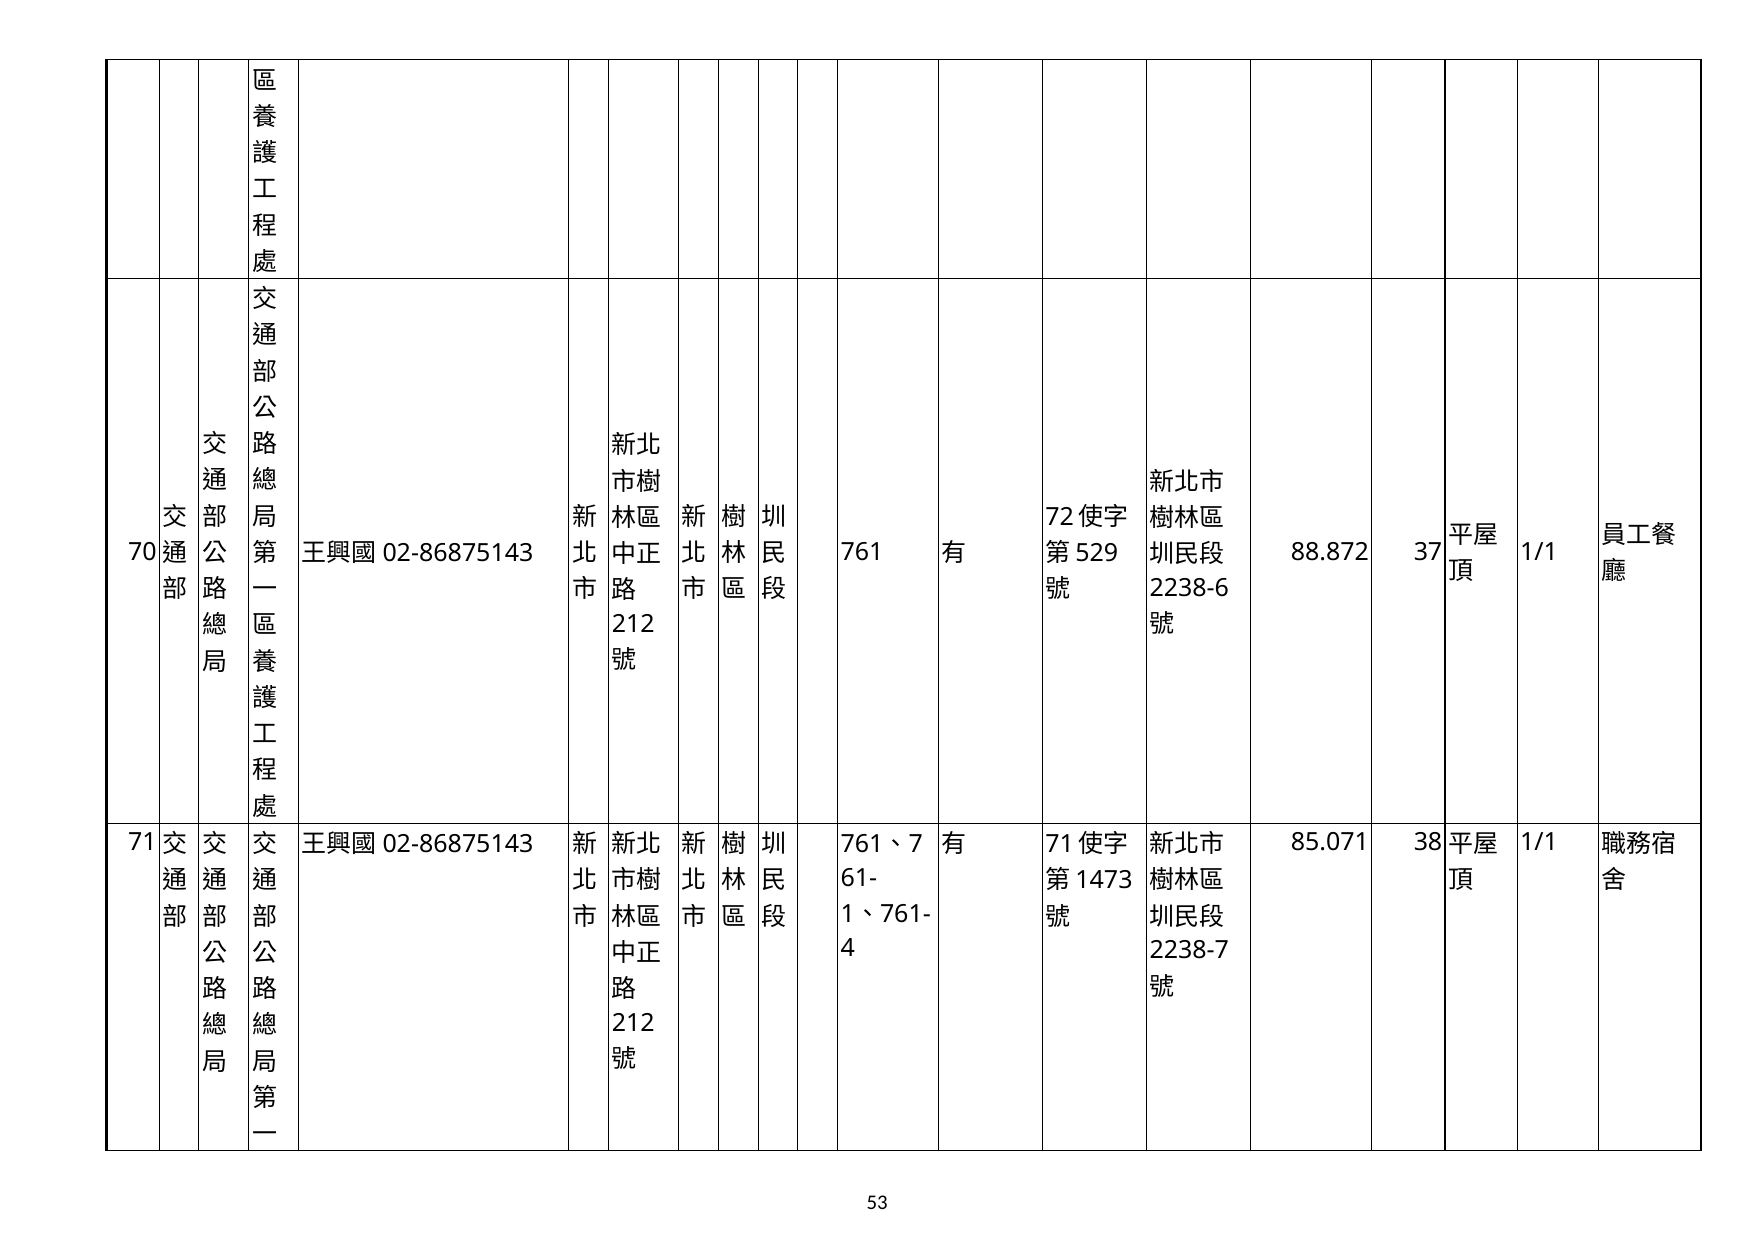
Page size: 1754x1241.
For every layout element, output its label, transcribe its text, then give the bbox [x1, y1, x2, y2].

table_cell 有 [939, 824, 1042, 1150]
table_cell [1043, 60, 1146, 278]
table_cell 88.872 [1251, 279, 1371, 822]
table_cell [939, 60, 1042, 278]
table_cell [569, 60, 608, 278]
table_cell 1/1 [1518, 279, 1598, 822]
table_cell 職務宿舍 [1599, 824, 1700, 1150]
table_cell 區養護工程處 [249, 60, 298, 278]
table_cell [679, 60, 718, 278]
table_cell [798, 279, 837, 822]
table_cell 新北市 [569, 279, 608, 822]
table_cell [1251, 60, 1371, 278]
table_cell 761 [838, 279, 938, 822]
table_cell [199, 60, 248, 278]
table_cell 樹林區 [719, 279, 758, 822]
table_cell 交通部 [160, 279, 198, 822]
table_cell 新北市 [569, 824, 608, 1150]
table_cell 新北市樹林區圳民段2238-7號 [1147, 824, 1250, 1150]
table_cell 新北市樹林區中正路212號 [609, 824, 678, 1150]
table_cell [1446, 60, 1517, 278]
table_cell 王興國 02-86875143 [299, 824, 568, 1150]
table_cell [1518, 60, 1598, 278]
table_cell [108, 60, 159, 278]
table_cell [798, 824, 837, 1150]
table_cell [299, 60, 568, 278]
table_cell 有 [939, 279, 1042, 822]
table_cell 平屋頂 [1446, 824, 1517, 1150]
table_cell 71 [108, 824, 159, 1150]
table_cell [798, 60, 837, 278]
table_cell [1147, 60, 1250, 278]
table_cell [1599, 60, 1700, 278]
table_cell 70 [108, 279, 159, 822]
table_cell 1/1 [1518, 824, 1598, 1150]
table_cell 王興國 02-86875143 [299, 279, 568, 822]
table_cell 交通部公路總局第一 [249, 824, 298, 1150]
table_cell [719, 60, 758, 278]
table_cell 71使字第1473號 [1043, 824, 1146, 1150]
table_cell 新北市 [679, 824, 718, 1150]
table_cell 交通部公路總局 [199, 279, 248, 822]
table_cell 交通部 [160, 824, 198, 1150]
table_cell 新北市樹林區圳民段2238-6號 [1147, 279, 1250, 822]
table_cell 新北市 [679, 279, 718, 822]
table_cell [609, 60, 678, 278]
table_cell 交通部公路總局第一區養護工程處 [249, 279, 298, 822]
table_cell 樹林區 [719, 824, 758, 1150]
table_cell 員工餐廳 [1599, 279, 1700, 822]
table_cell 平屋頂 [1446, 279, 1517, 822]
table_cell [1372, 60, 1444, 278]
table_cell 新北市樹林區中正路212號 [609, 279, 678, 822]
table_cell 37 [1372, 279, 1444, 822]
table_cell 圳民段 [759, 279, 797, 822]
table_cell [160, 60, 198, 278]
table_cell 761、761-1、761-4 [838, 824, 938, 1150]
table_cell 38 [1372, 824, 1444, 1150]
table_cell [759, 60, 797, 278]
table_cell 72使字第529號 [1043, 279, 1146, 822]
table_cell 85.071 [1251, 824, 1371, 1150]
table_cell [838, 60, 938, 278]
table_cell 交通部公路總局 [199, 824, 248, 1150]
table_cell 圳民段 [759, 824, 797, 1150]
